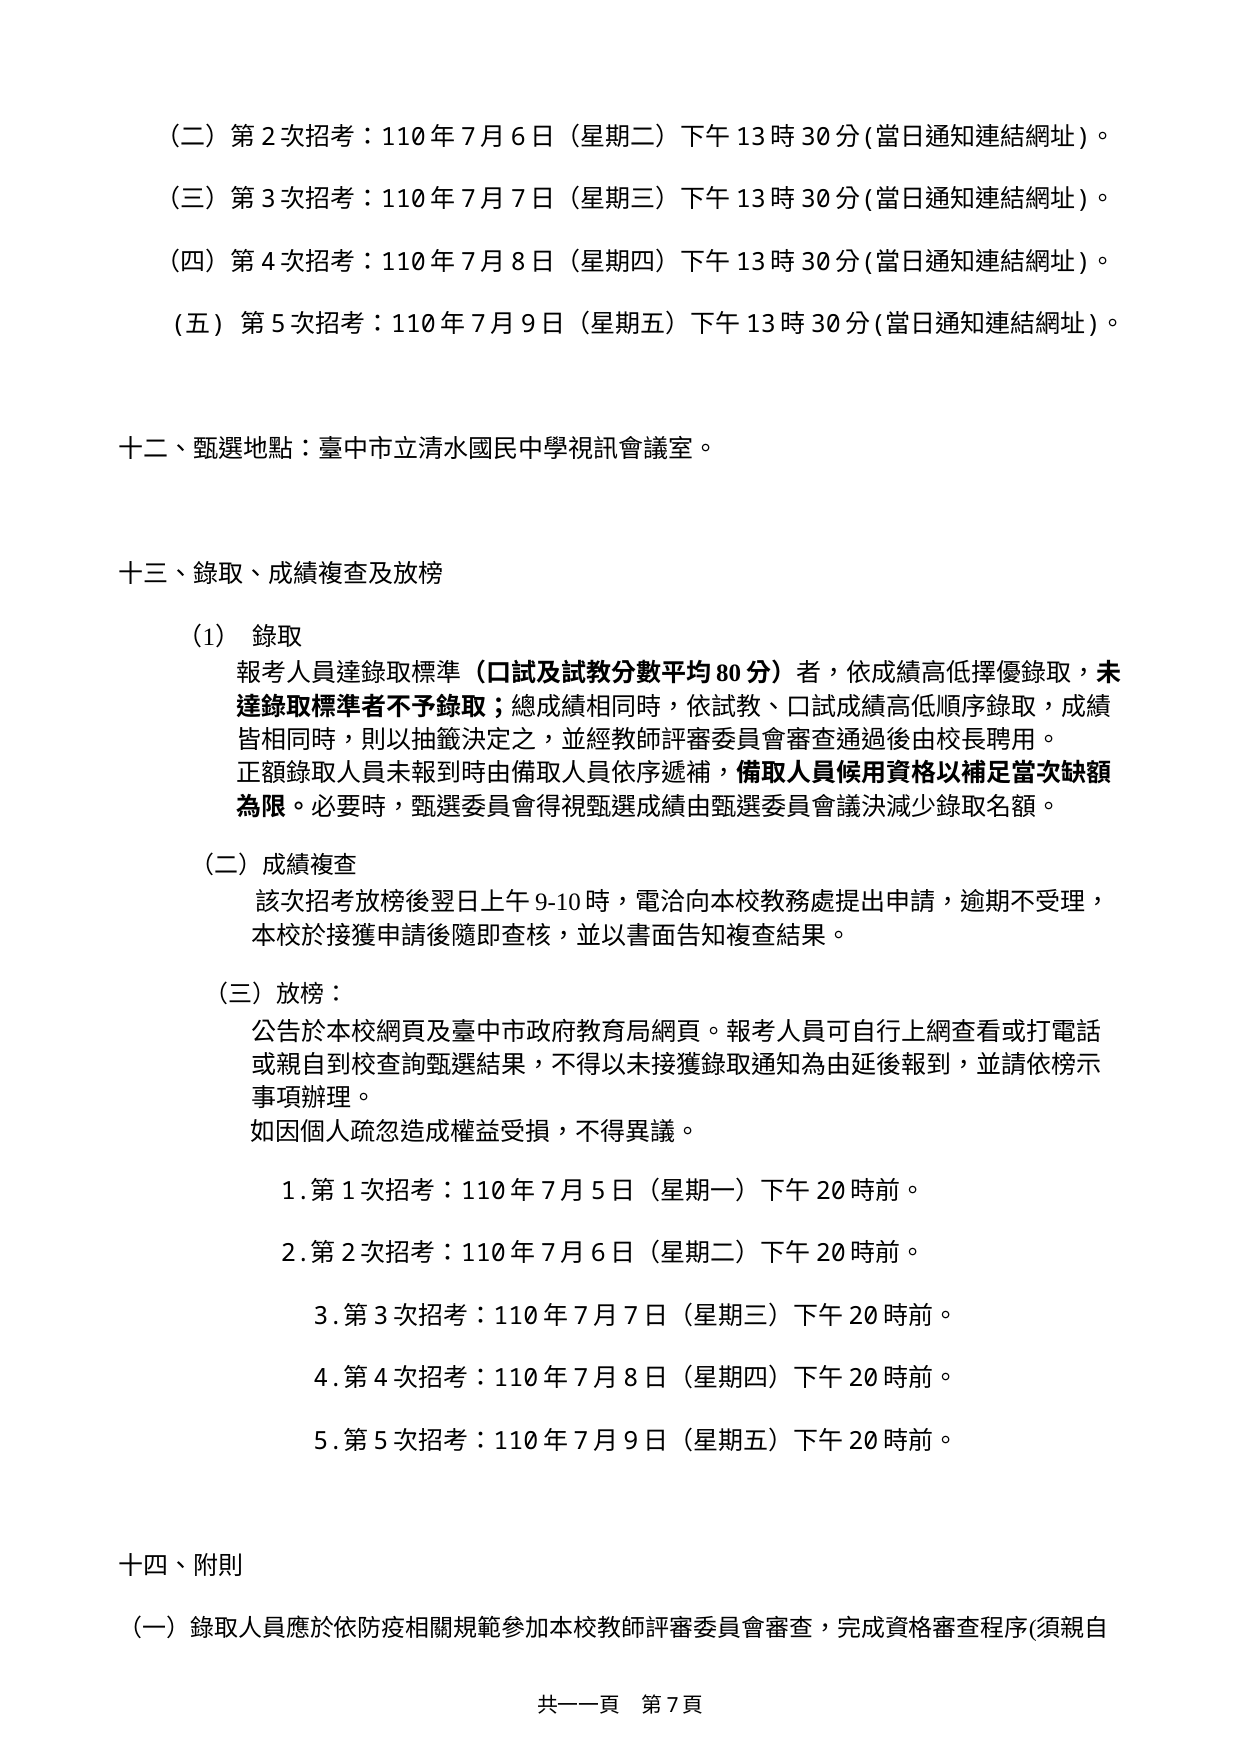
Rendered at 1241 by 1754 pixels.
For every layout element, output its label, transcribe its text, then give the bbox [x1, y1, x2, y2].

text 十二、甄選地點：臺中市立清水國民中學視訊會議室。 [118, 405, 1122, 467]
text 如因個人疏忽造成權益受損，不得異議。 [162, 1113, 1122, 1147]
text 報考人員達錄取標準（口試及試教分數平均80分）者，依成績高低擇優錄取，未達錄取標準者不予錄取；總成績相同時，依試教、口試成績高低順序錄取，成績皆相同時，則以抽籤決定之，並經教師評審委員會審查通過後由校長聘用。 [192, 655, 1122, 755]
text （二）成績複查 [118, 822, 1122, 884]
text 十四、附則 [118, 1522, 1122, 1584]
list 錄取 [177, 592, 1122, 655]
text 3.第3次招考：110年7月7日（星期三）下午20時前。 [118, 1272, 1122, 1334]
text 5.第5次招考：110年7月9日（星期五）下午20時前。 [118, 1397, 1122, 1459]
text (五) 第5次招考：110年7月9日（星期五）下午13時30分(當日通知連結網址)。 [156, 280, 1122, 342]
text 公告於本校網頁及臺中市政府教育局網頁。報考人員可自行上網查看或打電話或親自到校查詢甄選結果，不得以未接獲錄取通知為由延後報到，並請依榜示事項辦理。 [251, 1013, 1122, 1113]
text 正額錄取人員未報到時由備取人員依序遞補，備取人員候用資格以補足當次缺額為限。必要時，甄選委員會得視甄選成績由甄選委員會議決減少錄取名額。 [236, 755, 1122, 822]
text 1.第1次招考：110年7月5日（星期一）下午20時前。 [118, 1147, 1122, 1209]
text （三）第3次招考：110年7月7日（星期三）下午13時30分(當日通知連結網址)。 [156, 155, 1122, 217]
text 2.第2次招考：110年7月6日（星期二）下午20時前。 [118, 1209, 1122, 1272]
text 十三、錄取、成績複查及放榜 [118, 530, 1122, 592]
text （一）錄取人員應於依防疫相關規範參加本校教師評審委員會審查，完成資格審查程序(須親自 [118, 1584, 1122, 1647]
text （四）第4次招考：110年7月8日（星期四）下午13時30分(當日通知連結網址)。 [156, 217, 1122, 280]
text （三）放榜： [118, 951, 1122, 1013]
text 4.第4次招考：110年7月8日（星期四）下午20時前。 [118, 1334, 1122, 1397]
text （二）第2次招考：110年7月6日（星期二）下午13時30分(當日通知連結網址)。 [156, 92, 1122, 155]
text 該次招考放榜後翌日上午9-10時，電洽向本校教務處提出申請，逾期不受理，本校於接獲申請後隨即查核，並以書面告知複查結果。 [207, 884, 1122, 951]
